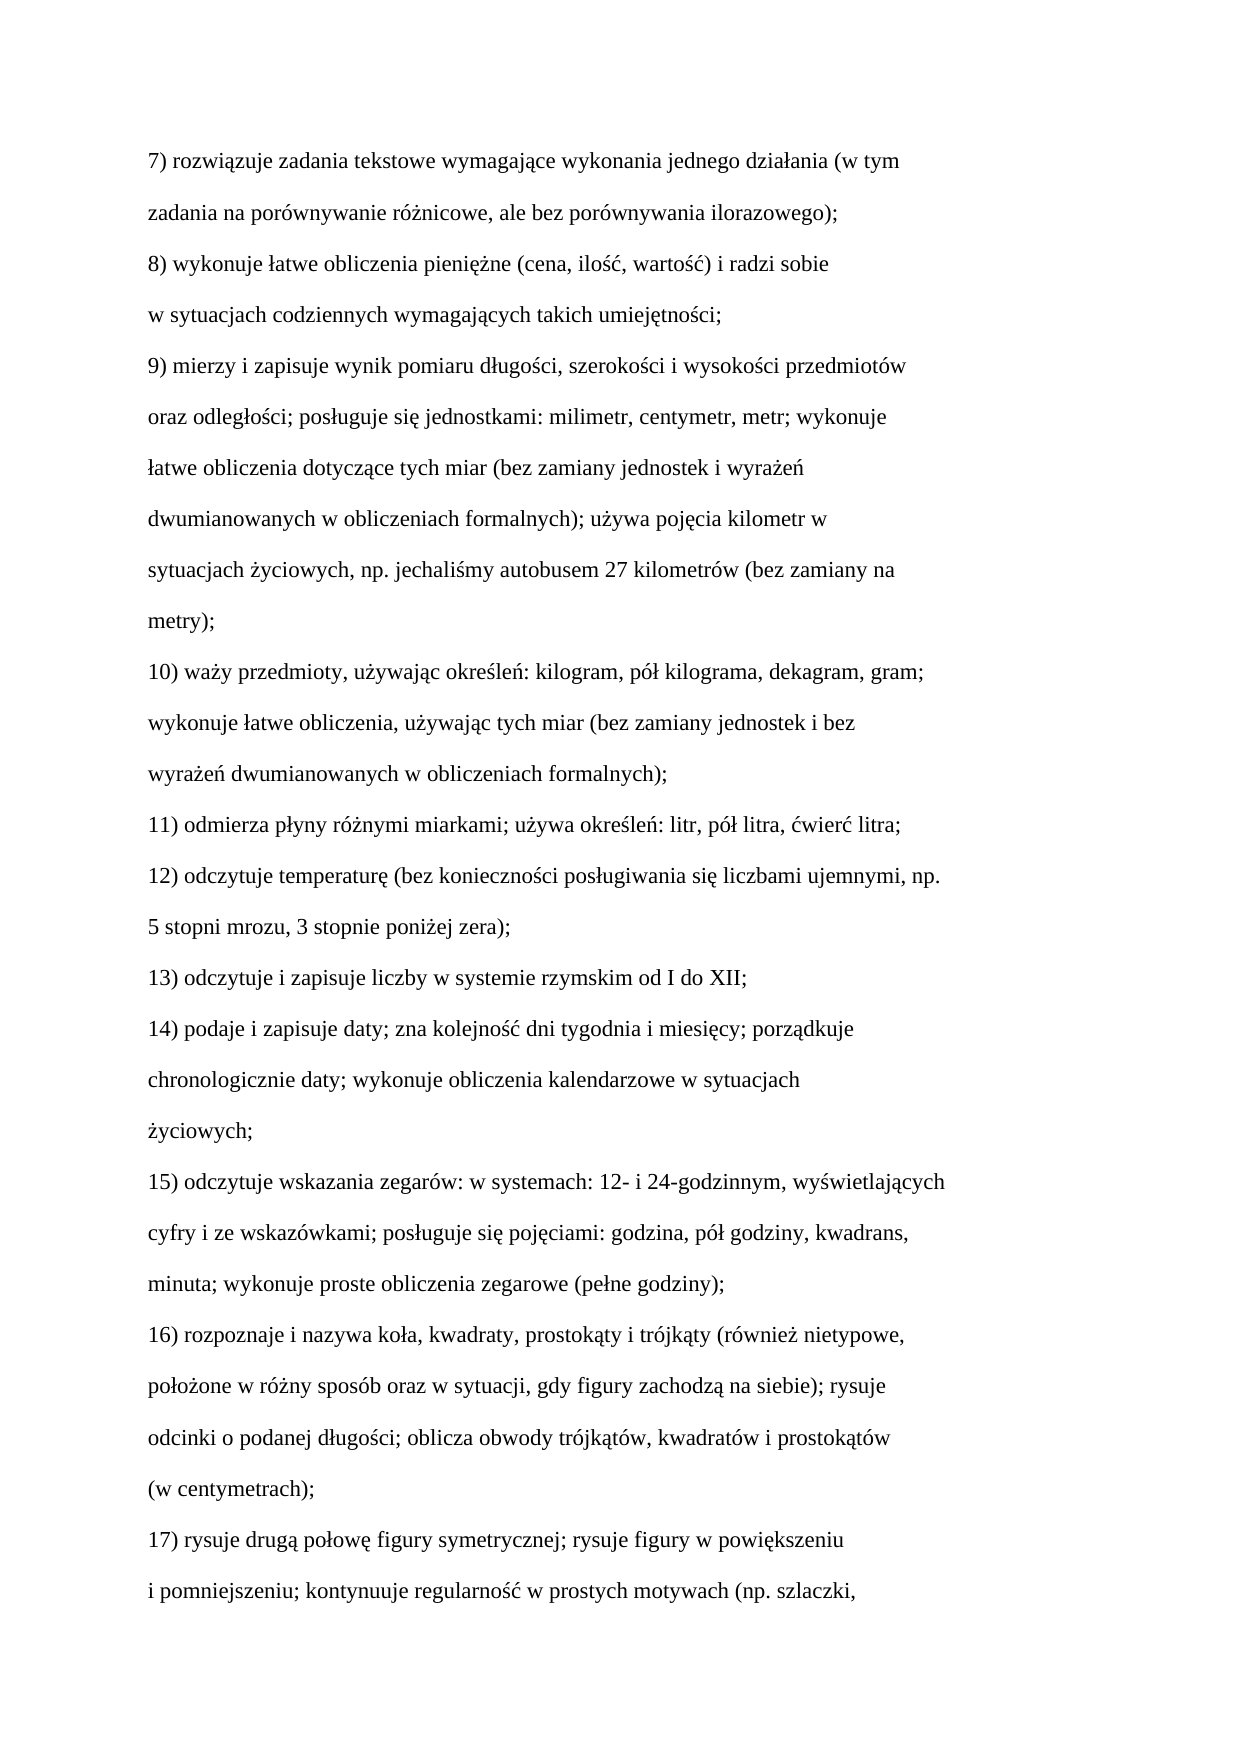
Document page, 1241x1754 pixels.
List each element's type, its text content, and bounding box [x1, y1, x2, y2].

text 11) odmierza płyny różnymi miarkami; używa określeń: litr, pół litra, ćwierć litra; [148, 811, 1093, 837]
text w sytuacjach codziennych wymagających takich umiejętności; [148, 301, 1093, 327]
text cyfry i ze wskazówkami; posługuje się pojęciami: godzina, pół godziny, kwadrans, [148, 1219, 1093, 1246]
text 8) wykonuje łatwe obliczenia pieniężne (cena, ilość, wartość) i radzi sobie [148, 250, 1093, 276]
text 14) podaje i zapisuje daty; zna kolejność dni tygodnia i miesięcy; porządkuje [148, 1015, 1093, 1042]
text 5 stopni mrozu, 3 stopnie poniżej zera); [148, 913, 1093, 939]
text 13) odczytuje i zapisuje liczby w systemie rzymskim od I do XII; [148, 964, 1093, 991]
text dwumianowanych w obliczeniach formalnych); używa pojęcia kilometr w [148, 505, 1093, 531]
text chronologicznie daty; wykonuje obliczenia kalendarzowe w sytuacjach [148, 1066, 1093, 1093]
text wykonuje łatwe obliczenia, używając tych miar (bez zamiany jednostek i bez [148, 709, 1093, 735]
text łatwe obliczenia dotyczące tych miar (bez zamiany jednostek i wyrażeń [148, 454, 1093, 480]
text odcinki o podanej długości; oblicza obwody trójkątów, kwadratów i prostokątów [148, 1424, 1093, 1450]
text 7) rozwiązuje zadania tekstowe wymagające wykonania jednego działania (w tym [148, 148, 1093, 174]
text i pomniejszeniu; kontynuuje regularność w prostych motywach (np. szlaczki, [148, 1577, 1093, 1603]
text 10) waży przedmioty, używając określeń: kilogram, pół kilograma, dekagram, gram; [148, 658, 1093, 684]
text 12) odczytuje temperaturę (bez konieczności posługiwania się liczbami ujemnymi, np. [148, 862, 1093, 888]
text minuta; wykonuje proste obliczenia zegarowe (pełne godziny); [148, 1271, 1093, 1297]
text położone w różny sposób oraz w sytuacji, gdy figury zachodzą na siebie); rysuje [148, 1373, 1093, 1399]
text 15) odczytuje wskazania zegarów: w systemach: 12- i 24-godzinnym, wyświetlających [148, 1168, 1093, 1195]
text (w centymetrach); [148, 1475, 1093, 1501]
text wyrażeń dwumianowanych w obliczeniach formalnych); [148, 760, 1093, 786]
text oraz odległości; posługuje się jednostkami: milimetr, centymetr, metr; wykonuje [148, 403, 1093, 429]
text zadania na porównywanie różnicowe, ale bez porównywania ilorazowego); [148, 199, 1093, 225]
text sytuacjach życiowych, np. jechaliśmy autobusem 27 kilometrów (bez zamiany na [148, 556, 1093, 582]
text 9) mierzy i zapisuje wynik pomiaru długości, szerokości i wysokości przedmiotów [148, 352, 1093, 378]
text metry); [148, 607, 1093, 633]
text życiowych; [148, 1117, 1093, 1144]
text 17) rysuje drugą połowę figury symetrycznej; rysuje figury w powiększeniu [148, 1526, 1093, 1552]
text 16) rozpoznaje i nazywa koła, kwadraty, prostokąty i trójkąty (również nietypowe, [148, 1322, 1093, 1348]
